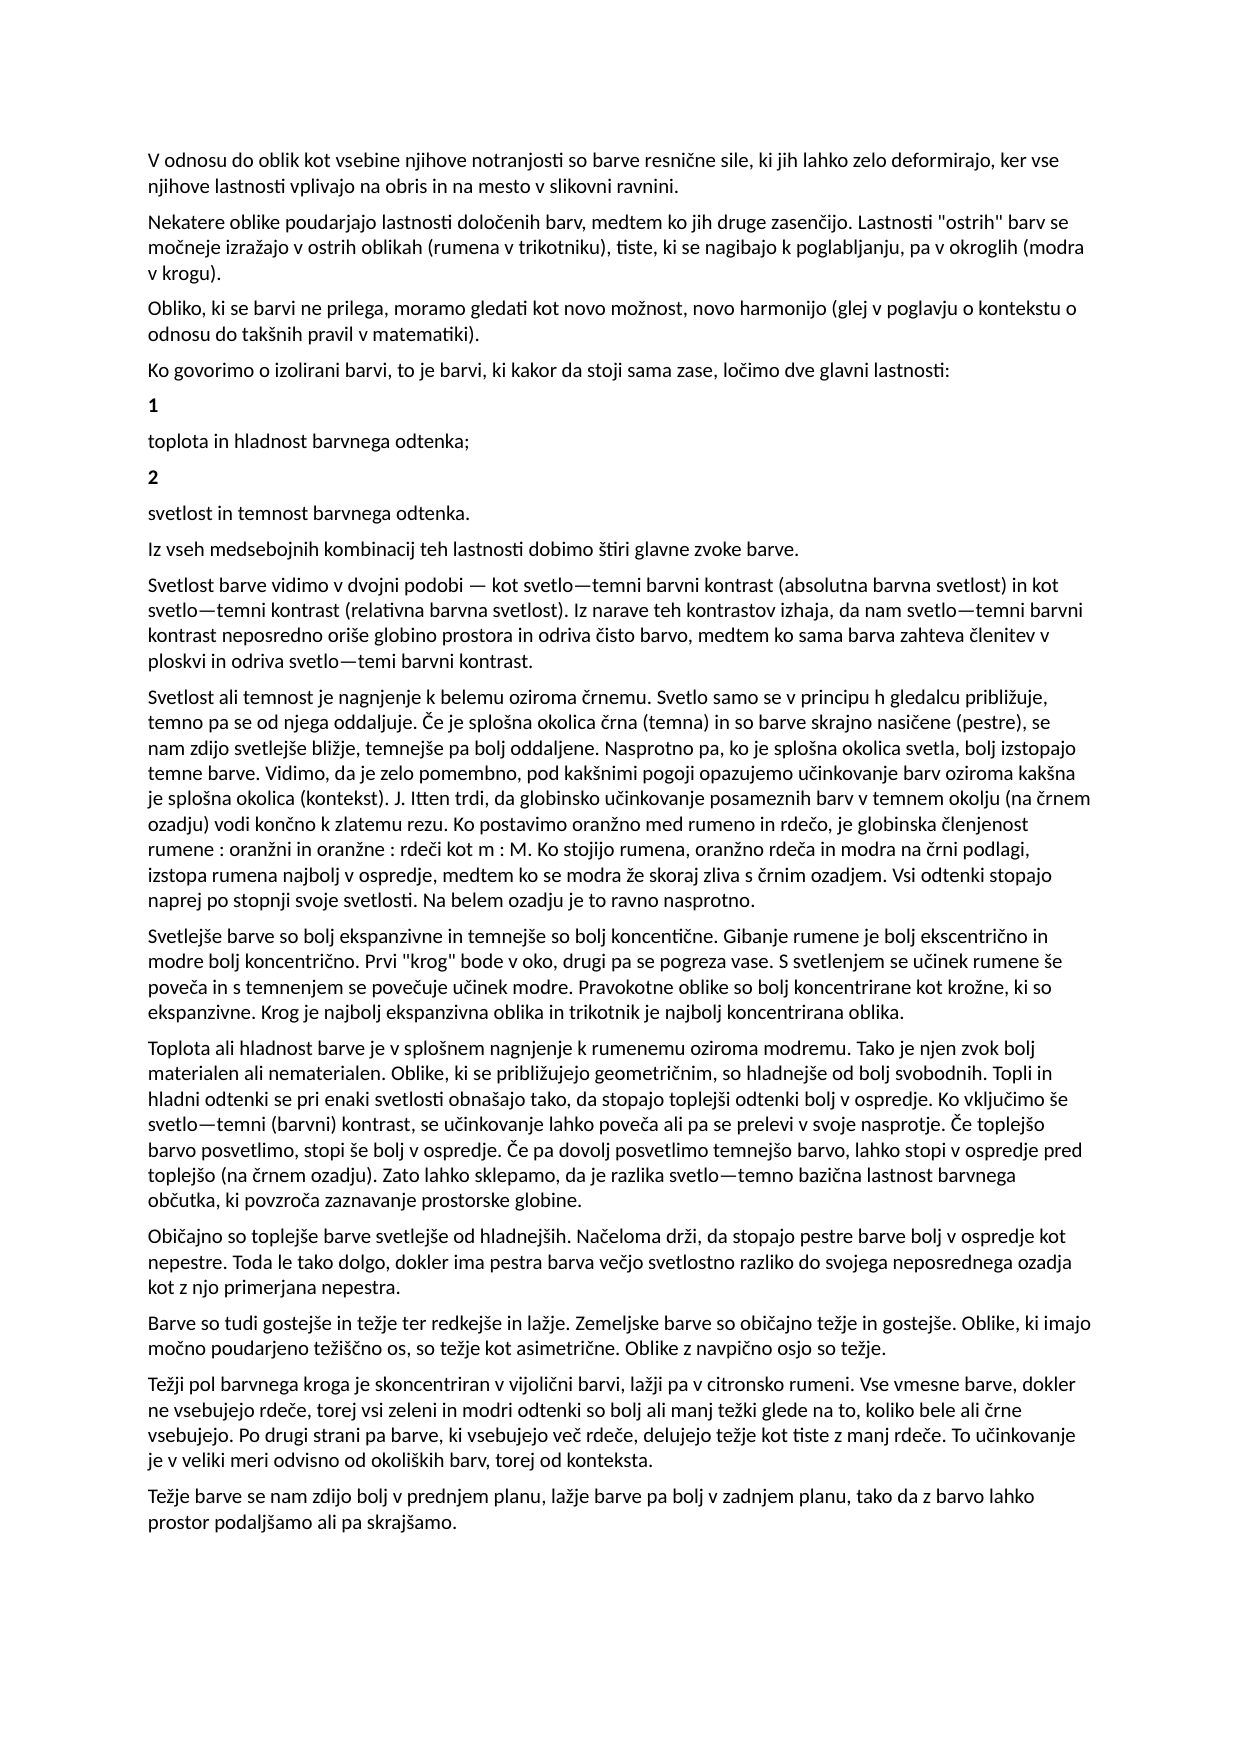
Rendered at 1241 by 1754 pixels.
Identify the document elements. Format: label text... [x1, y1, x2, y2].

text Toplota ali hladnost barve je v splošnem nagnjenje k rumenemu oziroma modremu. Tako je njen zvok bolj materialen ali nematerialen. Oblike, ki se približujejo geometričnim, so hladnejše od bolj svobodnih. Topli in hladni odtenki se pri enaki svetlosti obnašajo tako, da stopajo toplejši odtenki bolj v ospredje. Ko vključimo še svetlo—temni (barvni) kontrast, se učinkovanje lahko poveča ali pa se prelevi v svoje nasprotje. Če toplejšo barvo posvetlimo, stopi še bolj v ospredje. Če pa dovolj posvetlimo temnejšo barvo, lahko stopi v ospredje pred toplejšo (na črnem ozadju). Zato lahko sklepamo, da je razlika svetlo—temno bazična lastnost barvnega občutka, ki povzroča zaznavanje prostorske globine. [148, 1035, 1093, 1213]
text Težji pol barvnega kroga je skoncentriran v vijolični barvi, lažji pa v citronsko rumeni. Vse vmesne barve, dokler ne vsebujejo rdeče, torej vsi zeleni in modri odtenki so bolj ali manj težki glede na to, koliko bele ali črne vsebujejo. Po drugi strani pa barve, ki vsebujejo več rdeče, delujejo težje kot tiste z manj rdeče. To učinkovanje je v veliki meri odvisno od okoliških barv, torej od konteksta. [148, 1371, 1093, 1473]
text Ko govorimo o izolirani barvi, to je barvi, ki kakor da stoji sama zase, ločimo dve glavni lastnosti: [148, 357, 1093, 382]
text Nekatere oblike poudarjajo lastnosti določenih barv, medtem ko jih druge zasenčijo. Lastnosti "ostrih" barv se močneje izražajo v ostrih oblikah (rumena v trikotniku), tiste, ki se nagibajo k poglabljanju, pa v okroglih (modra v krogu). [148, 209, 1093, 285]
subtitle 2 [148, 464, 1093, 490]
text Barve so tudi gostejše in težje ter redkejše in lažje. Zemeljske barve so običajno težje in gostejše. Oblike, ki imajo močno poudarjeno težiščno os, so težje kot asimetrične. Oblike z navpično osjo so težje. [148, 1310, 1093, 1361]
text Težje barve se nam zdijo bolj v prednjem planu, lažje barve pa bolj v zadnjem planu, tako da z barvo lahko prostor podaljšamo ali pa skrajšamo. [148, 1483, 1093, 1534]
text Svetlost barve vidimo v dvojni podobi — kot svetlo—temni barvni kontrast (absolutna barvna svetlost) in kot svetlo—temni kontrast (relativna barvna svetlost). Iz narave teh kontrastov izhaja, da nam svetlo—temni barvni kontrast neposredno oriše globino prostora in odriva čisto barvo, medtem ko sama barva zahteva členitev v ploskvi in odriva svetlo—temi barvni kontrast. [148, 572, 1093, 673]
text Običajno so toplejše barve svetlejše od hladnejših. Načeloma drži, da stopajo pestre barve bolj v ospredje kot nepestre. Toda le tako dolgo, dokler ima pestra barva večjo svetlostno razliko do svojega neposrednega ozadja kot z njo primerjana nepestra. [148, 1223, 1093, 1300]
text V odnosu do oblik kot vsebine njihove notranjosti so barve resnične sile, ki jih lahko zelo deformirajo, ker vse njihove lastnosti vplivajo na obris in na mesto v slikovni ravnini. [148, 148, 1093, 198]
subtitle 1 [148, 393, 1093, 418]
text Svetlost ali temnost je nagnjenje k belemu oziroma črnemu. Svetlo samo se v principu h gledalcu približuje, temno pa se od njega oddaljuje. Če je splošna okolica črna (temna) in so barve skrajno nasičene (pestre), se nam zdijo svetlejše bližje, temnejše pa bolj oddaljene. Nasprotno pa, ko je splošna okolica svetla, bolj izstopajo temne barve. Vidimo, da je zelo pomembno, pod kakšnimi pogoji opazujemo učinkovanje barv oziroma kakšna je splošna okolica (kontekst). J. Itten trdi, da globinsko učinkovanje posameznih barv v temnem okolju (na črnem ozadju) vodi končno k zlatemu rezu. Ko postavimo oranžno med rumeno in rdečo, je globinska členjenost rumene : oranžni in oranžne : rdeči kot m : M. Ko stojijo rumena, oranžno rdeča in modra na črni podlagi, izstopa rumena najbolj v ospredje, medtem ko se modra že skoraj zliva s črnim ozadjem. Vsi odtenki stopajo naprej po stopnji svoje svetlosti. Na belem ozadju je to ravno nasprotno. [148, 684, 1093, 913]
text Obliko, ki se barvi ne prilega, moramo gledati kot novo možnost, novo harmonijo (glej v poglavju o kontekstu o odnosu do takšnih pravil v matematiki). [148, 296, 1093, 346]
text toplota in hladnost barvnega odtenka; [148, 428, 1093, 454]
text Svetlejše barve so bolj ekspanzivne in temnejše so bolj koncentične. Gibanje rumene je bolj ekscentrično in modre bolj koncentrično. Prvi "krog" bode v oko, drugi pa se pogreza vase. S svetlenjem se učinek rumene še poveča in s temnenjem se povečuje učinek modre. Pravokotne oblike so bolj koncentrirane kot krožne, ki so ekspanzivne. Krog je najbolj ekspanzivna oblika in trikotnik je najbolj koncentrirana oblika. [148, 923, 1093, 1025]
text Iz vseh medsebojnih kombinacij teh lastnosti dobimo štiri glavne zvoke barve. [148, 536, 1093, 561]
text svetlost in temnost barvnega odtenka. [148, 500, 1093, 526]
